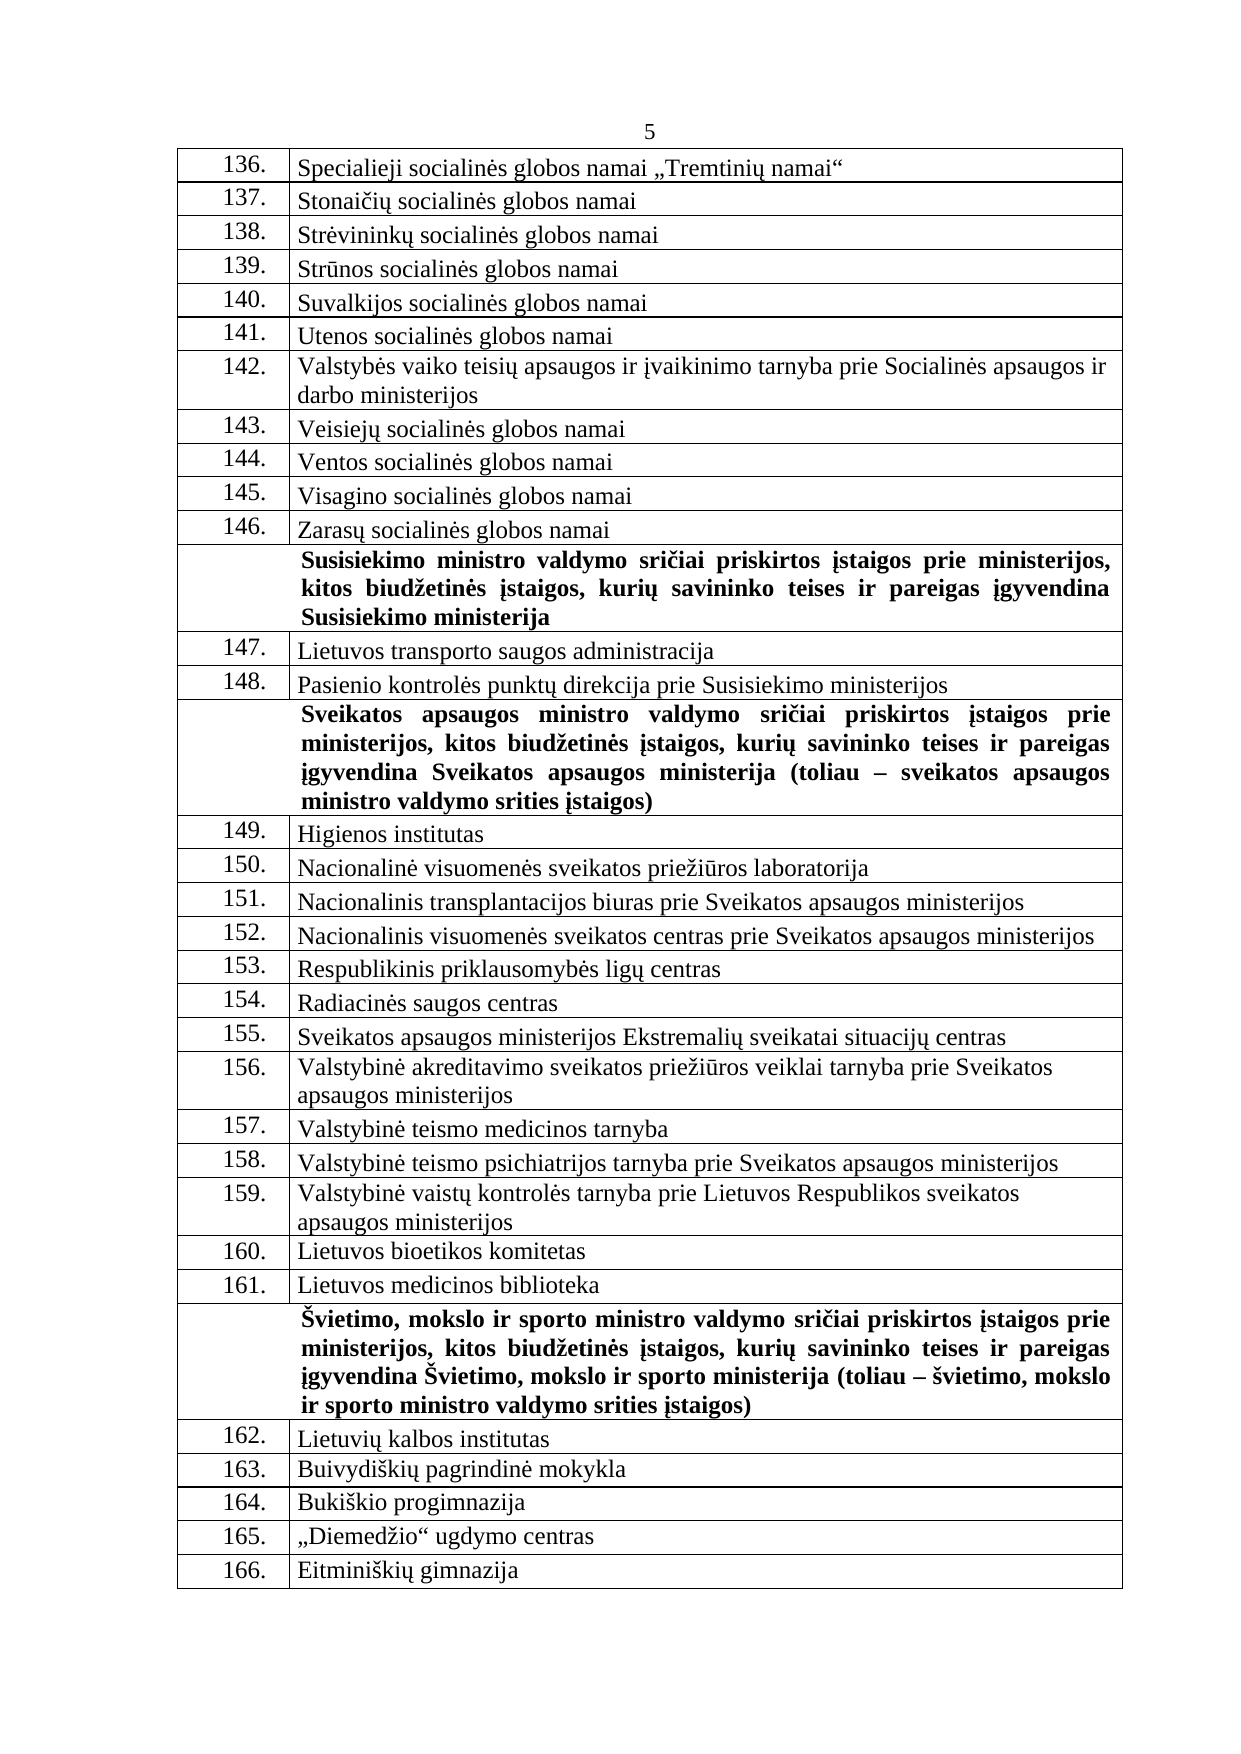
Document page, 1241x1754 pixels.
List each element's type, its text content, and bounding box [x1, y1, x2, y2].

table_cell 163. [178, 1454, 289, 1486]
table_cell Bukiškio progimnazija [290, 1488, 1122, 1520]
table_cell 159. [178, 1178, 289, 1235]
table_cell [178, 1304, 289, 1419]
table_cell Veisiejų socialinės globos namai [290, 410, 1122, 442]
table_cell Valstybinė akreditavimo sveikatos priežiūros veiklai tarnyba prie Sveikatos apsaugos ministerijos [290, 1052, 1122, 1109]
table_cell 157. [178, 1110, 289, 1143]
table_cell Strėvininkų socialinės globos namai [290, 216, 1122, 249]
table_cell 141. [178, 318, 289, 350]
table_cell 139. [178, 250, 289, 283]
table_cell Suvalkijos socialinės globos namai [290, 284, 1122, 316]
table_cell 145. [178, 477, 289, 510]
table_cell Valstybinė teismo medicinos tarnyba [290, 1110, 1122, 1143]
table_cell Lietuvos medicinos biblioteka [290, 1270, 1122, 1303]
table_cell 143. [178, 410, 289, 442]
table_cell 156. [178, 1052, 289, 1109]
table_cell 164. [178, 1488, 289, 1520]
table_cell Nacionalinė visuomenės sveikatos priežiūros laboratorija [290, 849, 1122, 882]
table_cell 166. [178, 1555, 289, 1588]
table_cell 158. [178, 1144, 289, 1177]
table_cell Valstybinė vaistų kontrolės tarnyba prie Lietuvos Respublikos sveikatos apsaugos ministerijos [290, 1178, 1122, 1235]
table_cell 146. [178, 511, 289, 544]
table_cell Radiacinės saugos centras [290, 984, 1122, 1017]
table_cell 140. [178, 284, 289, 316]
table_cell 153. [178, 951, 289, 983]
table_cell 138. [178, 216, 289, 249]
table_cell Specialieji socialinės globos namai „Tremtinių namai“ [290, 149, 1122, 181]
table_cell Nacionalinis transplantacijos biuras prie Sveikatos apsaugos ministerijos [290, 883, 1122, 916]
table_cell Ventos socialinės globos namai [290, 444, 1122, 476]
table_cell 162. [178, 1420, 289, 1453]
table_cell Visagino socialinės globos namai [290, 477, 1122, 510]
table_cell Stonaičių socialinės globos namai [290, 183, 1122, 215]
table_cell Nacionalinis visuomenės sveikatos centras prie Sveikatos apsaugos ministerijos [290, 917, 1122, 949]
table_cell Utenos socialinės globos namai [290, 318, 1122, 350]
table_cell 150. [178, 849, 289, 882]
table_cell [178, 545, 289, 631]
table_cell 155. [178, 1018, 289, 1051]
table_cell Susisiekimo ministro valdymo sričiai priskirtos įstaigos prie ministerijos, kitos biudžetinės įstaigos, kurių savininko teises ir pareigas įgyvendina Susisiekimo ministerija [290, 545, 1122, 631]
table_cell 165. [178, 1521, 289, 1554]
table_cell 144. [178, 444, 289, 476]
table_cell 154. [178, 984, 289, 1017]
table_cell Valstybės vaiko teisių apsaugos ir įvaikinimo tarnyba prie Socialinės apsaugos ir darbo ministerijos [290, 351, 1122, 409]
table_cell 160. [178, 1236, 289, 1269]
table_cell Lietuvių kalbos institutas [290, 1420, 1122, 1453]
table_cell Strūnos socialinės globos namai [290, 250, 1122, 283]
table_cell 161. [178, 1270, 289, 1303]
table_cell 142. [178, 351, 289, 409]
table_cell [178, 700, 289, 814]
table_cell Pasienio kontrolės punktų direkcija prie Susisiekimo ministerijos [290, 666, 1122, 698]
table_cell Švietimo, mokslo ir sporto ministro valdymo sričiai priskirtos įstaigos prie ministerijos, kitos biudžetinės įstaigos, kurių savininko teises ir pareigas įgyvendina Švietimo, mokslo ir sporto ministerija (toliau – švietimo, mokslo ir sporto ministro valdymo srities įstaigos) [290, 1304, 1122, 1419]
table_cell 149. [178, 816, 289, 848]
table_cell 151. [178, 883, 289, 916]
table_cell Lietuvos transporto saugos administracija [290, 632, 1122, 665]
table_cell 137. [178, 183, 289, 215]
table_cell Buivydiškių pagrindinė mokykla [290, 1454, 1122, 1486]
table_cell Sveikatos apsaugos ministerijos Ekstremalių sveikatai situacijų centras [290, 1018, 1122, 1051]
table_cell Valstybinė teismo psichiatrijos tarnyba prie Sveikatos apsaugos ministerijos [290, 1144, 1122, 1177]
table_cell Respublikinis priklausomybės ligų centras [290, 951, 1122, 983]
table_cell 136. [178, 149, 289, 181]
table_cell „Diemedžio“ ugdymo centras [290, 1521, 1122, 1554]
table_cell Eitminiškių gimnazija [290, 1555, 1122, 1588]
table_cell 148. [178, 666, 289, 698]
table_cell Lietuvos bioetikos komitetas [290, 1236, 1122, 1269]
table_cell 152. [178, 917, 289, 949]
table_cell Sveikatos apsaugos ministro valdymo sričiai priskirtos įstaigos prie ministerijos, kitos biudžetinės įstaigos, kurių savininko teises ir pareigas įgyvendina Sveikatos apsaugos ministerija (toliau – sveikatos apsaugos ministro valdymo srities įstaigos) [290, 700, 1122, 814]
table_cell Zarasų socialinės globos namai [290, 511, 1122, 544]
table_cell 147. [178, 632, 289, 665]
table_cell Higienos institutas [290, 816, 1122, 848]
